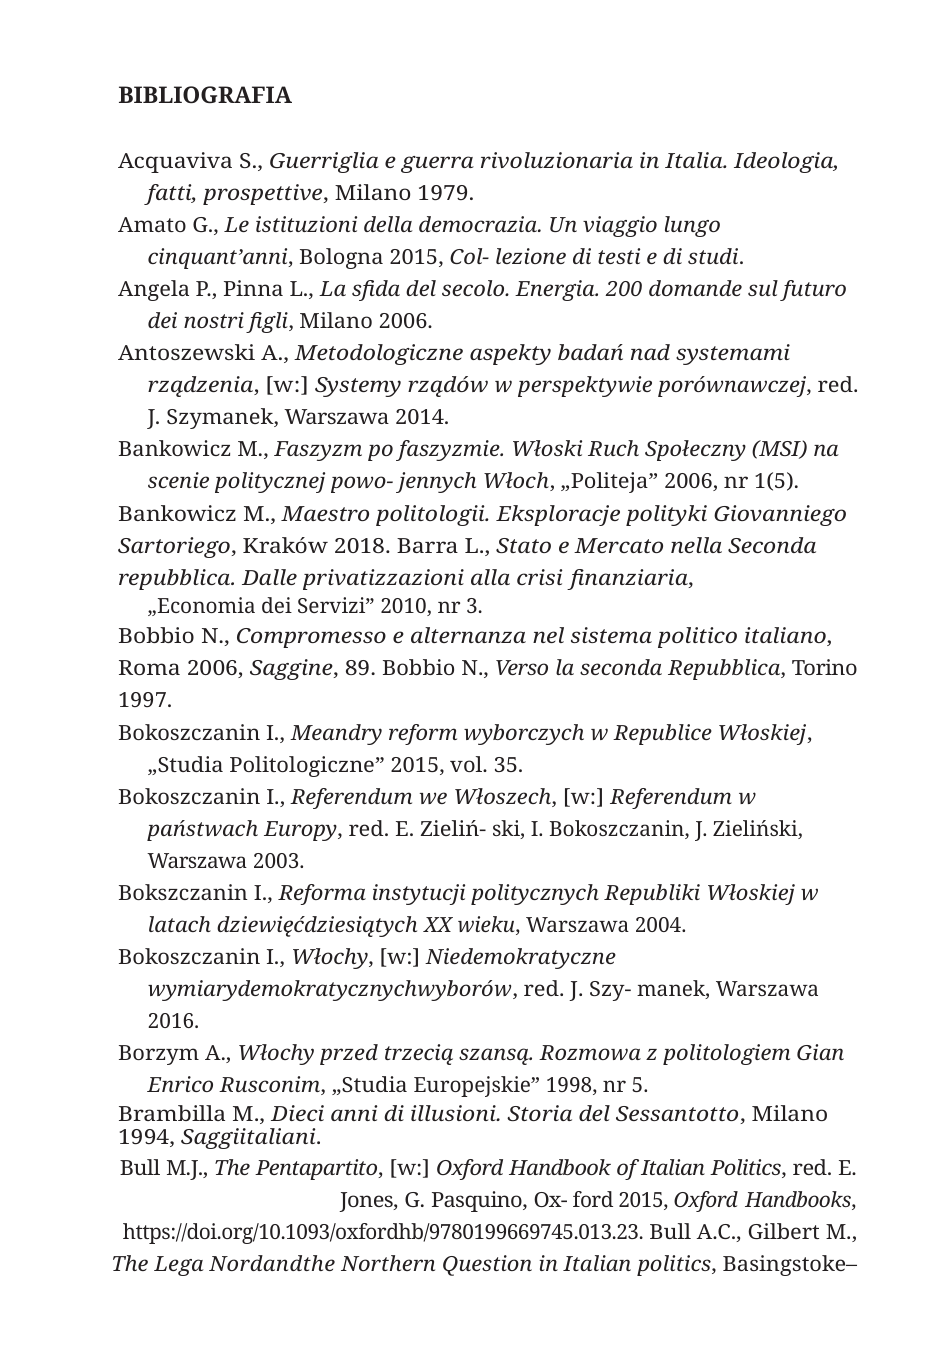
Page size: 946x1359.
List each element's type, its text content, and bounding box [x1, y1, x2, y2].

text Borzym A., Włochy przed trzecią szansą. Rozmowa z politologiem Gian Enrico Rusconim, „Studia Europejskie” 1998, nr 5. [118, 1038, 867, 1099]
text Angela P., Pinna L., La sfida del secolo. Energia. 200 domande sul futuro dei nostri figli, Milano 2006. [118, 274, 869, 334]
text Bokszczanin I., Reforma instytucji politycznych Republiki Włoskiej w latach dziewięćdziesiątych XX wieku, Warszawa 2004. [118, 878, 859, 939]
subtitle BIBLIOGRAFIA [118, 79, 869, 111]
text „Economia dei Servizi” 2010, nr 3. [147, 595, 869, 618]
text Bobbio N., Compromesso e alternanza nel sistema politico italiano, Roma 2006, Saggine, 89. Bobbio N., Verso la seconda Repubblica, Torino 1997. [118, 621, 869, 714]
text Bankowicz M., Maestro politologii. Eksploracje polityki Giovanniego Sartoriego, Kraków 2018. Barra L., Stato e Mercato nella Seconda repubblica. Dalle privatizzazioni alla crisi finanziaria, [118, 499, 869, 591]
text Bokoszczanin I., Włochy, [w:] Niedemokratyczne wymiarydemokratycznychwyborów, red. J. Szy- manek, Warszawa 2016. [118, 942, 869, 1035]
text Brambilla M., Dieci anni di illusioni. Storia del Sessantotto, Milano 1994, Saggiitaliani. [118, 1103, 869, 1149]
text Antoszewski A., Metodologiczne aspekty badań nad systemami rządzenia, [w:] Systemy rządów w perspektywie porównawczej, red. J. Szymanek, Warszawa 2014. [118, 338, 859, 431]
text Bankowicz M., Faszyzm po faszyzmie. Włoski Ruch Społeczny (MSI) na scenie politycznej powo- jennych Włoch, „Politeja” 2006, nr 1(5). [118, 434, 869, 495]
text Bokoszczanin I., Meandry reform wyborczych w Republice Włoskiej, „Studia Politologiczne” 2015, vol. 35. [118, 718, 869, 778]
text Bokoszczanin I., Referendum we Włoszech, [w:] Referendum w państwach Europy, red. E. Zieliń- ski, I. Bokoszczanin, J. Zieliński, Warszawa 2003. [118, 782, 869, 874]
text Bull M.J., The Pentapartito, [w:] Oxford Handbook of Italian Politics, red. E. Jones, G. Pasquino, Ox- ford 2015, Oxford Handbooks, https://doi.org/10.1093/oxfordhb/9780199669745.013.23. Bull A.C., Gilbert M., The Lega Nordandthe Northern Question in Italian politics, Basingstoke– [106, 1153, 857, 1277]
text Acquaviva S., Guerriglia e guerra rivoluzionaria in Italia. Ideologia, fatti, prospettive, Milano 1979. [118, 146, 869, 206]
text Amato G., Le istituzioni della democrazia. Un viaggio lungo cinquant’anni, Bologna 2015, Col- lezione di testi e di studi. [118, 210, 869, 270]
